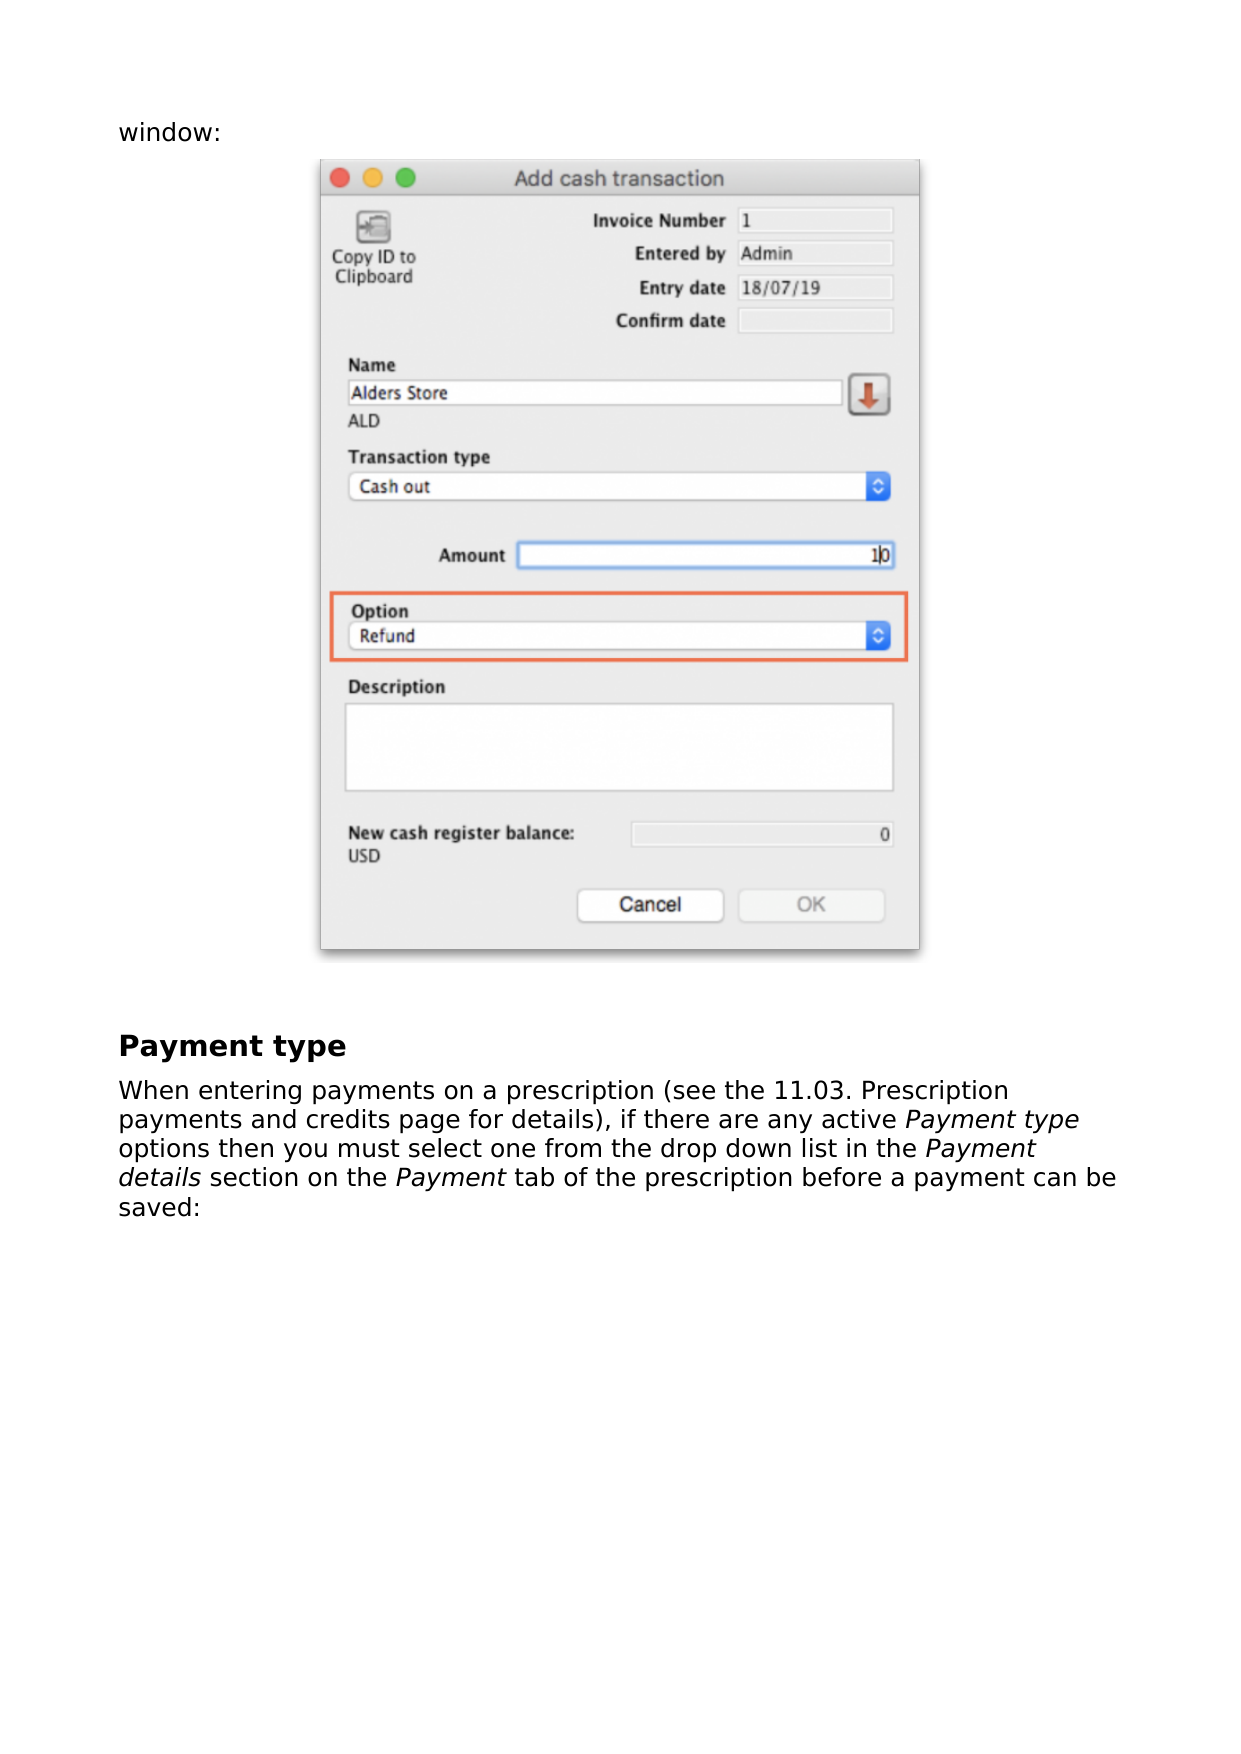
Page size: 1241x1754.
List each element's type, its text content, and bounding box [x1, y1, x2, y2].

text window: [118, 118, 1122, 147]
picture [307, 159, 933, 963]
subtitle Payment type [118, 1030, 1122, 1064]
text When entering payments on a prescription (see the 11.03. Prescription payments and credits page for details), if there are any active Payment type options then you must select one from the drop down list in the Payment details section on the Payment tab of the prescription before a payment can be saved: [118, 1076, 1122, 1222]
